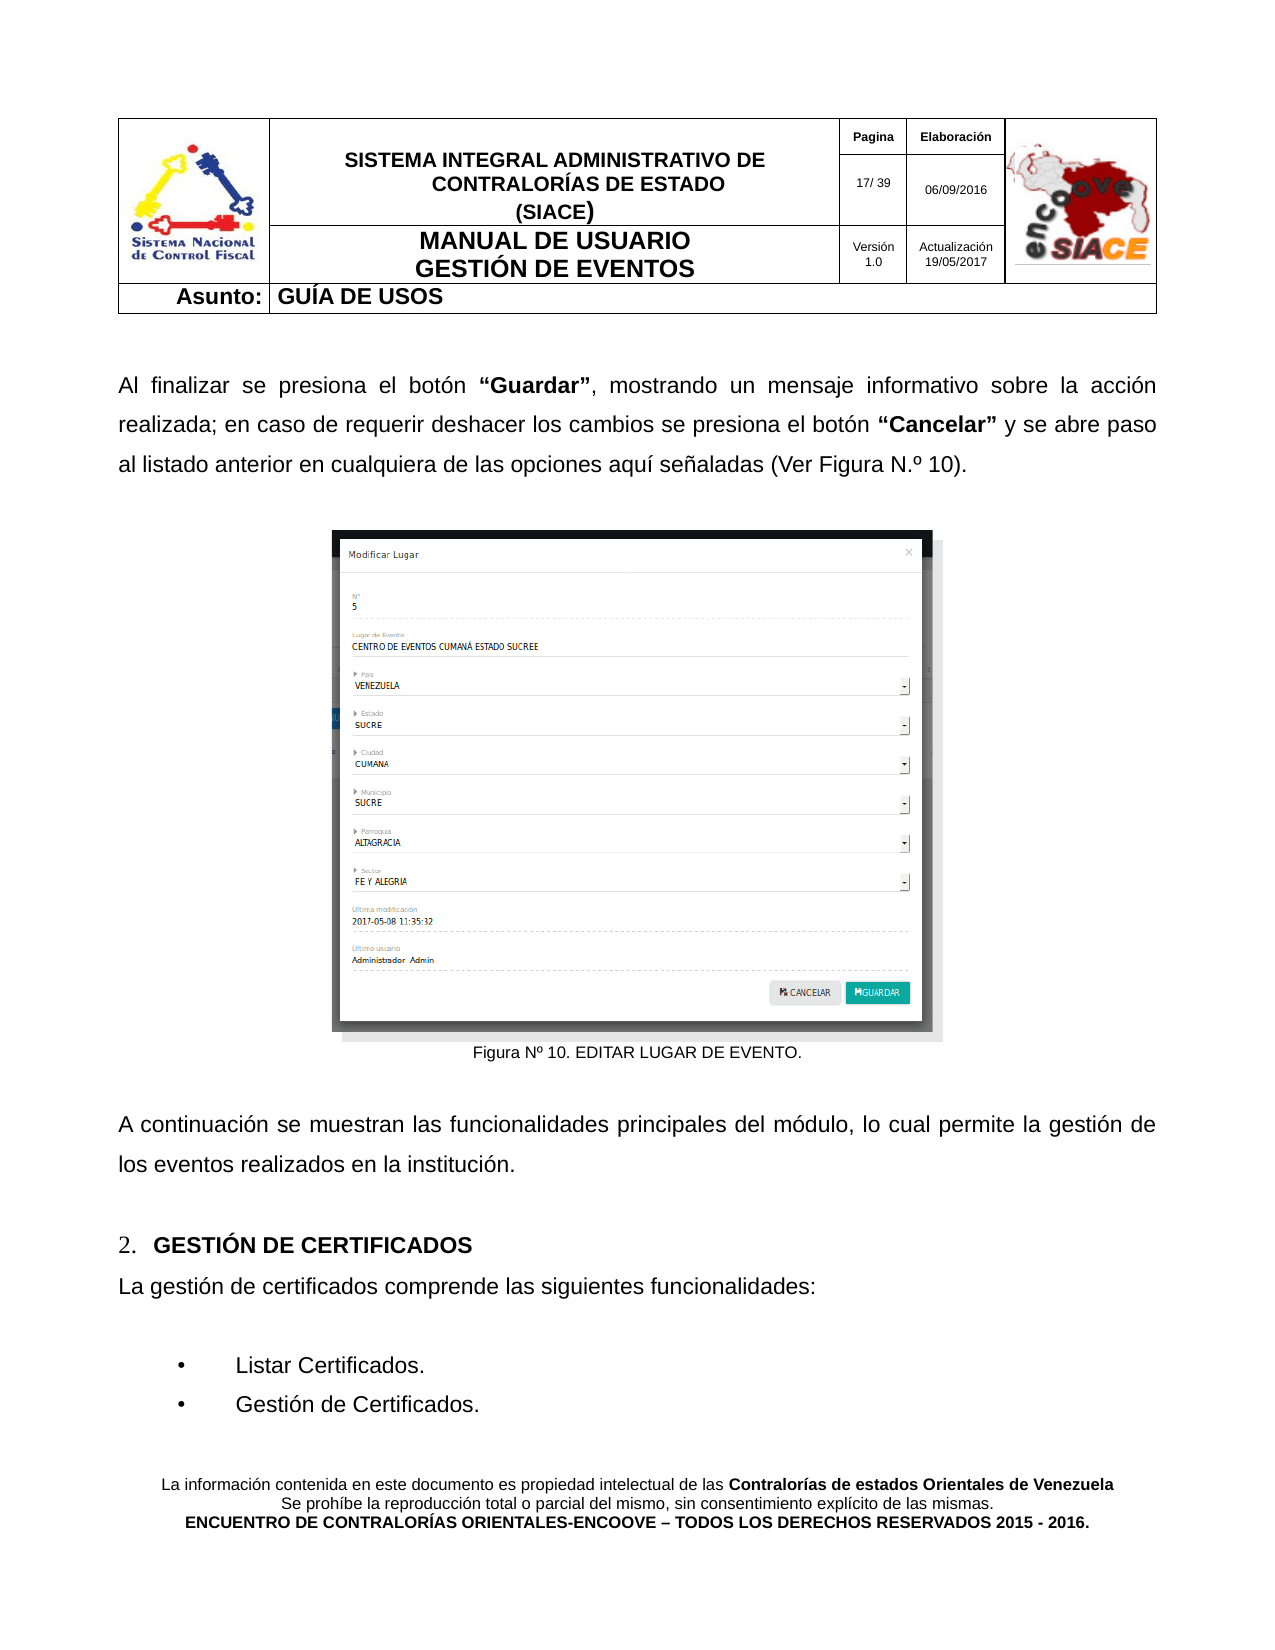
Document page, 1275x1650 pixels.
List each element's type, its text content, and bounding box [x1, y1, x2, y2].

picture [1006, 140, 1151, 266]
list Listar Certificados. [177, 1352, 1157, 1378]
text Figura Nº 10. EDITAR LUGAR DE EVENTO. [118, 1043, 1157, 1062]
picture [331, 530, 933, 1032]
text La gestión de certificados comprende las siguientes funcionalidades: [118, 1273, 1157, 1299]
text Al finalizar se presiona el botón “Guardar”, mostrando un mensaje informativo sobre la acción realizada; en caso de requerir deshacer los cambios se presiona el botón “Cancelar” y se abre paso al listado anterior en cualquiera de las opciones aquí señaladas (Ver Figura N.º 10). [118, 372, 1157, 477]
list Gestión de Certificados. [177, 1391, 1157, 1418]
list GESTIÓN DE CERTIFICADOS [118, 1230, 1157, 1258]
text A continuación se muestran las funcionalidades principales del módulo, lo cual permite la gestión de los eventos realizados en la institución. [118, 1111, 1157, 1177]
picture [121, 140, 267, 266]
